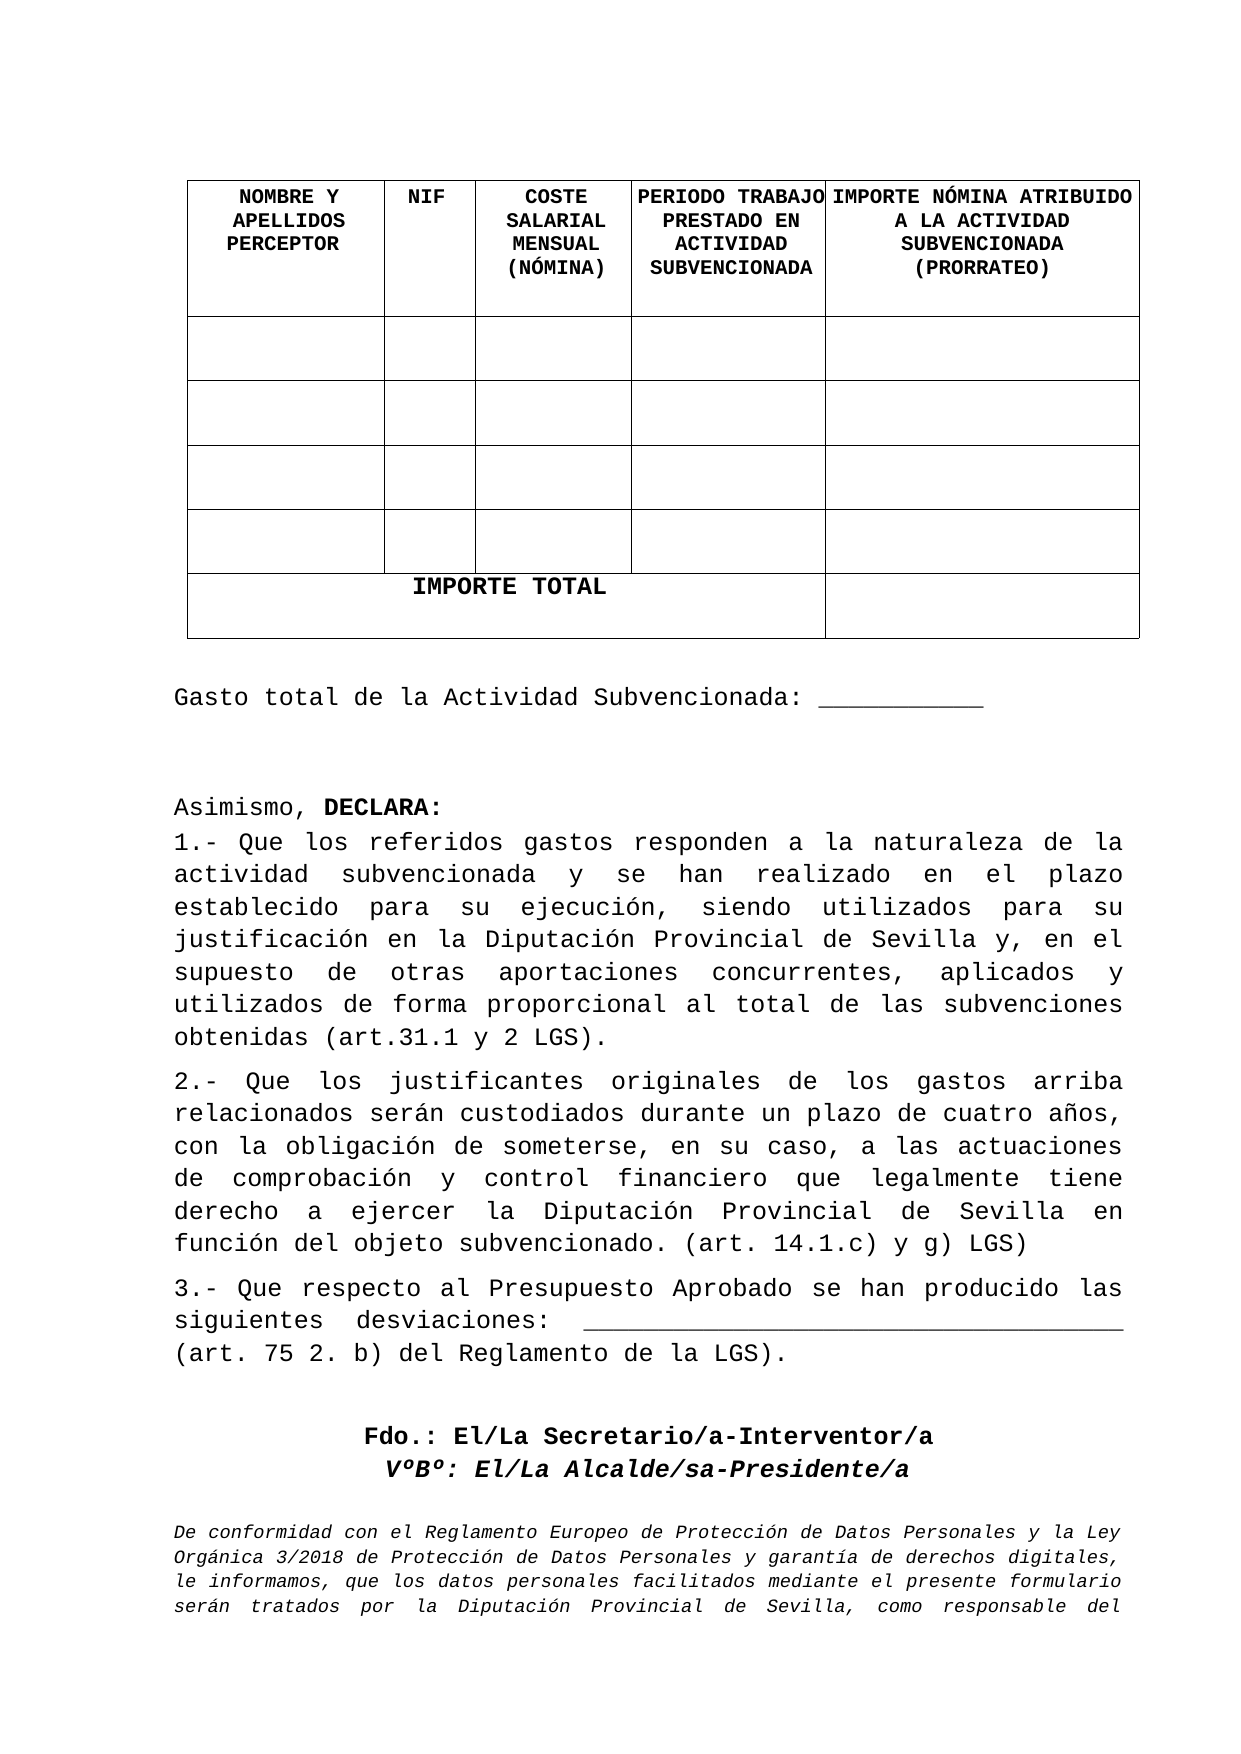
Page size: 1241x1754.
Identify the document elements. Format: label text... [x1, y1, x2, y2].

table_header COSTE SALARIAL MENSUAL (NÓMINA) [476, 181, 631, 316]
table_header IMPORTE NÓMINA ATRIBUIDO A LA ACTIVIDAD SUBVENCIONADA (PRORRATEO) [826, 181, 1139, 316]
table_cell [826, 574, 1139, 637]
table_header NIF [385, 181, 475, 316]
table_cell [188, 317, 384, 380]
table_cell [188, 510, 384, 573]
table_cell [826, 317, 1139, 380]
table_cell [385, 446, 475, 509]
table_cell [385, 510, 475, 573]
table_header PERIODO TRABAJO PRESTADO EN ACTIVIDAD SUBVENCIONADA [632, 181, 825, 316]
text De conformidad con el Reglamento Europeo de Protección de Datos Personales y la Ley Orgánica 3/2018 de Protección de Datos Personales y garantía de derechos digitales, le informamos, que los datos personales facilitados mediante el presente formulario serán tratados por la Diputación Provincial de Sevilla, como responsable del [173, 1523, 1123, 1618]
text Fdo.: El/La Secretario/a-Interventor/a [173, 1424, 1123, 1452]
table_cell [826, 381, 1139, 445]
table_cell [385, 381, 475, 445]
text 2.- Que los justificantes originales de los gastos arriba relacionados serán custodiados durante un plazo de cuatro años, con la obligación de someterse, en su caso, a las actuaciones de comprobación y control financiero que legalmente tiene derecho a ejercer la Diputación Provincial de Sevilla en función del objeto subvencionado. (art. 14.1.c) y g) LGS) [173, 1068, 1123, 1259]
text 1.- Que los referidos gastos responden a la naturaleza de la actividad subvencionada y se han realizado en el plazo establecido para su ejecución, siendo utilizados para su justificación en la Diputación Provincial de Sevilla y, en el supuesto de otras aportaciones concurrentes, aplicados y utilizados de forma proporcional al total de las subvenciones obtenidas (art.31.1 y 2 LGS). [173, 829, 1123, 1052]
table_header NOMBRE Y APELLIDOS PERCEPTOR [188, 181, 384, 316]
table_cell [476, 446, 631, 509]
table_cell [385, 317, 475, 380]
table_cell [632, 510, 825, 573]
table_cell [188, 381, 384, 445]
text VºBº: El/La Alcalde/sa-Presidente/a [173, 1456, 1123, 1484]
table_cell [826, 446, 1139, 509]
table_cell [826, 510, 1139, 573]
table_cell [188, 446, 384, 509]
table_cell [632, 317, 825, 380]
table_cell IMPORTE TOTAL [188, 574, 825, 637]
table_cell [632, 381, 825, 445]
table_cell [476, 317, 631, 380]
text Gasto total de la Actividad Subvencionada: ___________ [173, 684, 1123, 712]
table_cell [476, 381, 631, 445]
table_cell [476, 510, 631, 573]
table_cell [632, 446, 825, 509]
text Asimismo, DECLARA: [173, 795, 1123, 823]
text 3.- Que respecto al Presupuesto Aprobado se han producido las siguientes desviaciones: ____________________________________ (art. 75 2. b) del Reglamento de la LGS). [173, 1275, 1123, 1369]
